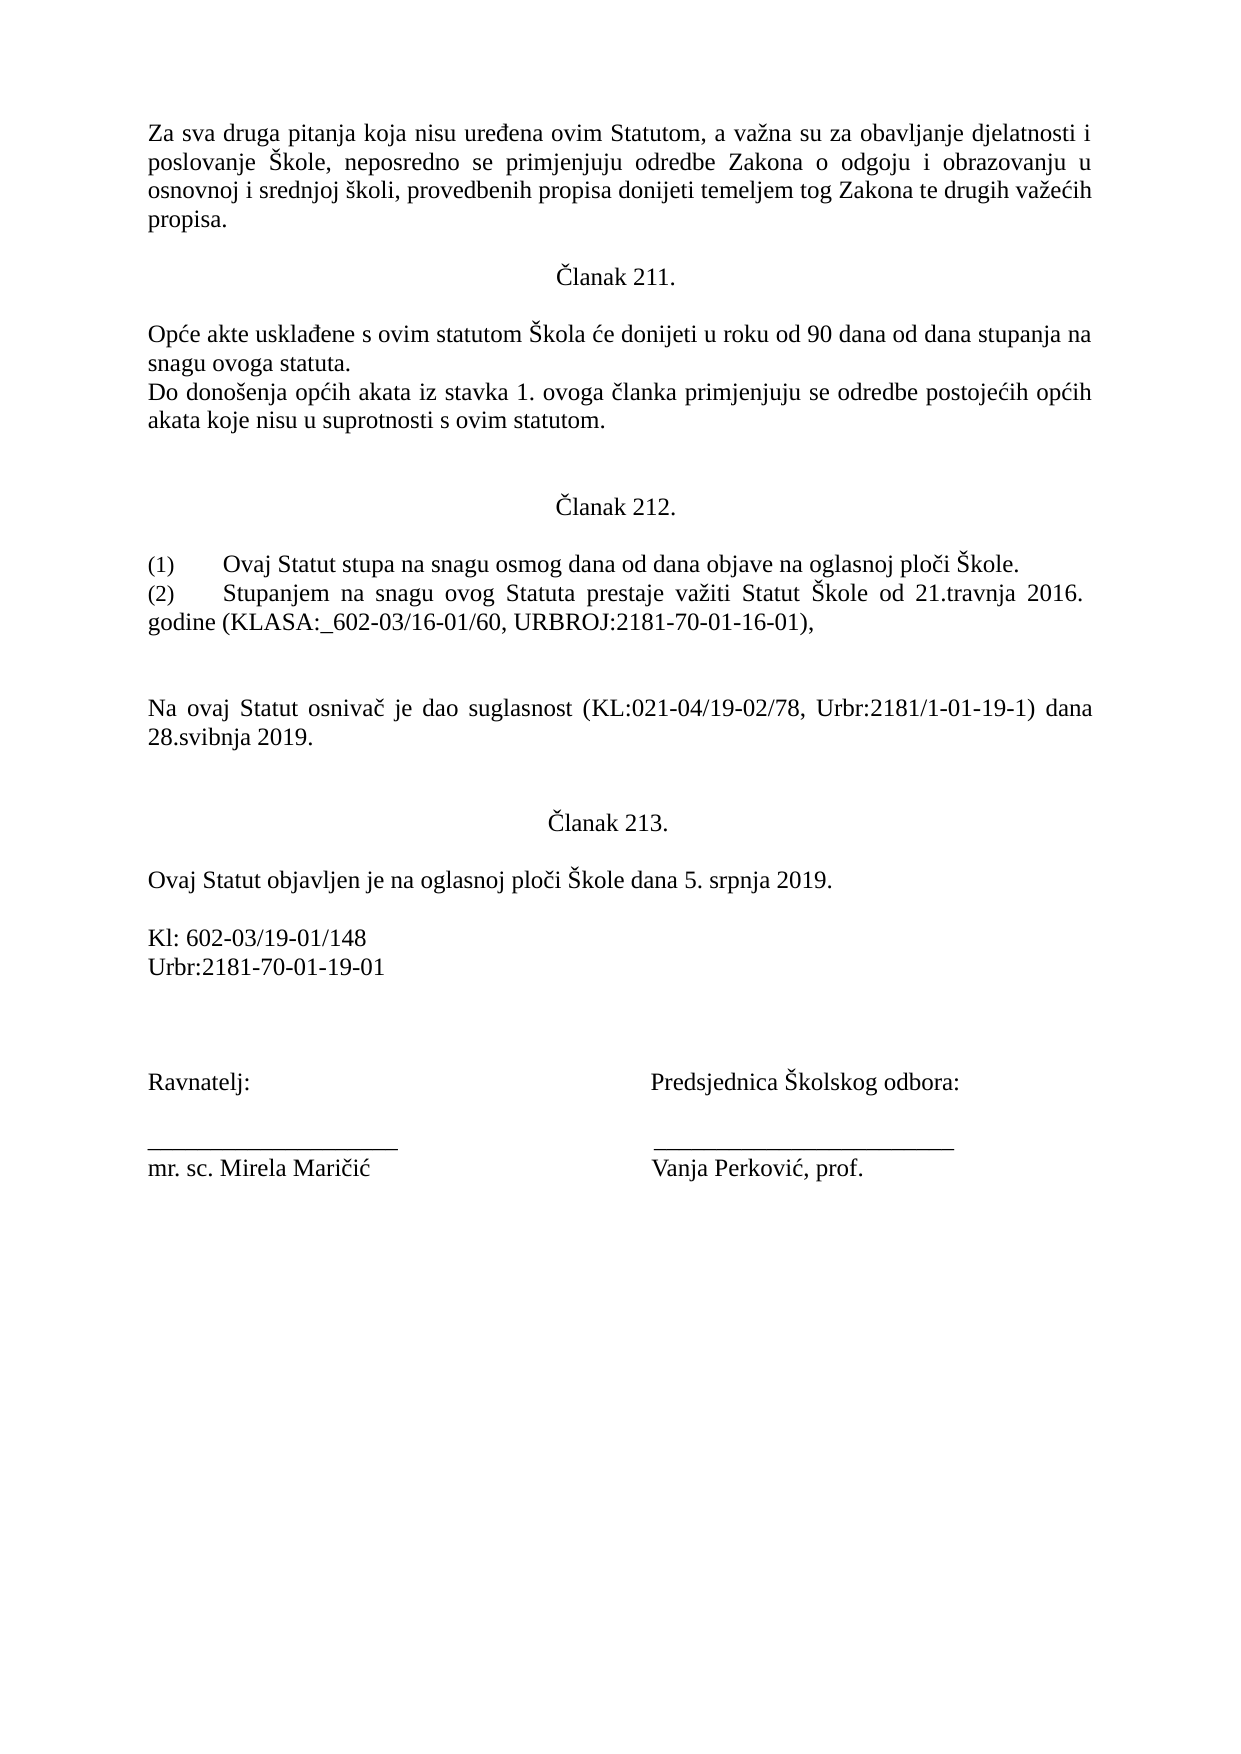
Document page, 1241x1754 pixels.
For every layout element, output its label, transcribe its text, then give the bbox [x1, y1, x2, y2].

text Na ovaj Statut osnivač je dao suglasnost (KL:021-04/19-02/78, Urbr:2181/1-01-19-1) dana 28.svibnja 2019. [148, 693, 1093, 751]
text Članak 212. [148, 492, 1084, 521]
text Opće akte usklađene s ovim statutom Škola će donijeti u roku od 90 dana od dana stupanja na snagu ovoga statuta. [148, 319, 1093, 377]
text mr. sc. Mirela Maričić Vanja Perković, prof. [148, 1153, 1093, 1182]
text Za sva druga pitanja koja nisu uređena ovim Statutom, a važna su za obavljanje djelatnosti i poslovanje Škole, neposredno se primjenjuju odredbe Zakona o odgoju i obrazovanju u osnovnoj i srednjoj školi, provedbenih propisa donijeti temeljem tog Zakona te drugih važećih propisa. [148, 118, 1093, 233]
text Članak 213. [148, 808, 1093, 837]
list Ovaj Statut stupa na snagu osmog dana od dana objave na oglasnoj ploči Škole. [148, 549, 1084, 578]
text Urbr:2181-70-01-19-01 [148, 952, 1093, 981]
text Do donošenja općih akata iz stavka 1. ovoga članka primjenjuju se odredbe postojećih općih akata koje nisu u suprotnosti s ovim statutom. [148, 377, 1093, 434]
text ____________________ ________________________ [148, 1124, 1093, 1153]
text Ovaj Statut objavljen je na oglasnoj ploči Škole dana 5. srpnja 2019. [148, 866, 1093, 894]
list Stupanjem na snagu ovog Statuta prestaje važiti Statut Škole od 21.travnja 2016. godine (KLASA:_602-03/16-01/60, URBROJ:2181-70-01-16-01), [148, 578, 1084, 636]
text Ravnatelj: Predsjednica Školskog odbora: [148, 1067, 1093, 1096]
text Kl: 602-03/19-01/148 [148, 923, 1093, 952]
text Članak 211. [148, 262, 1084, 291]
